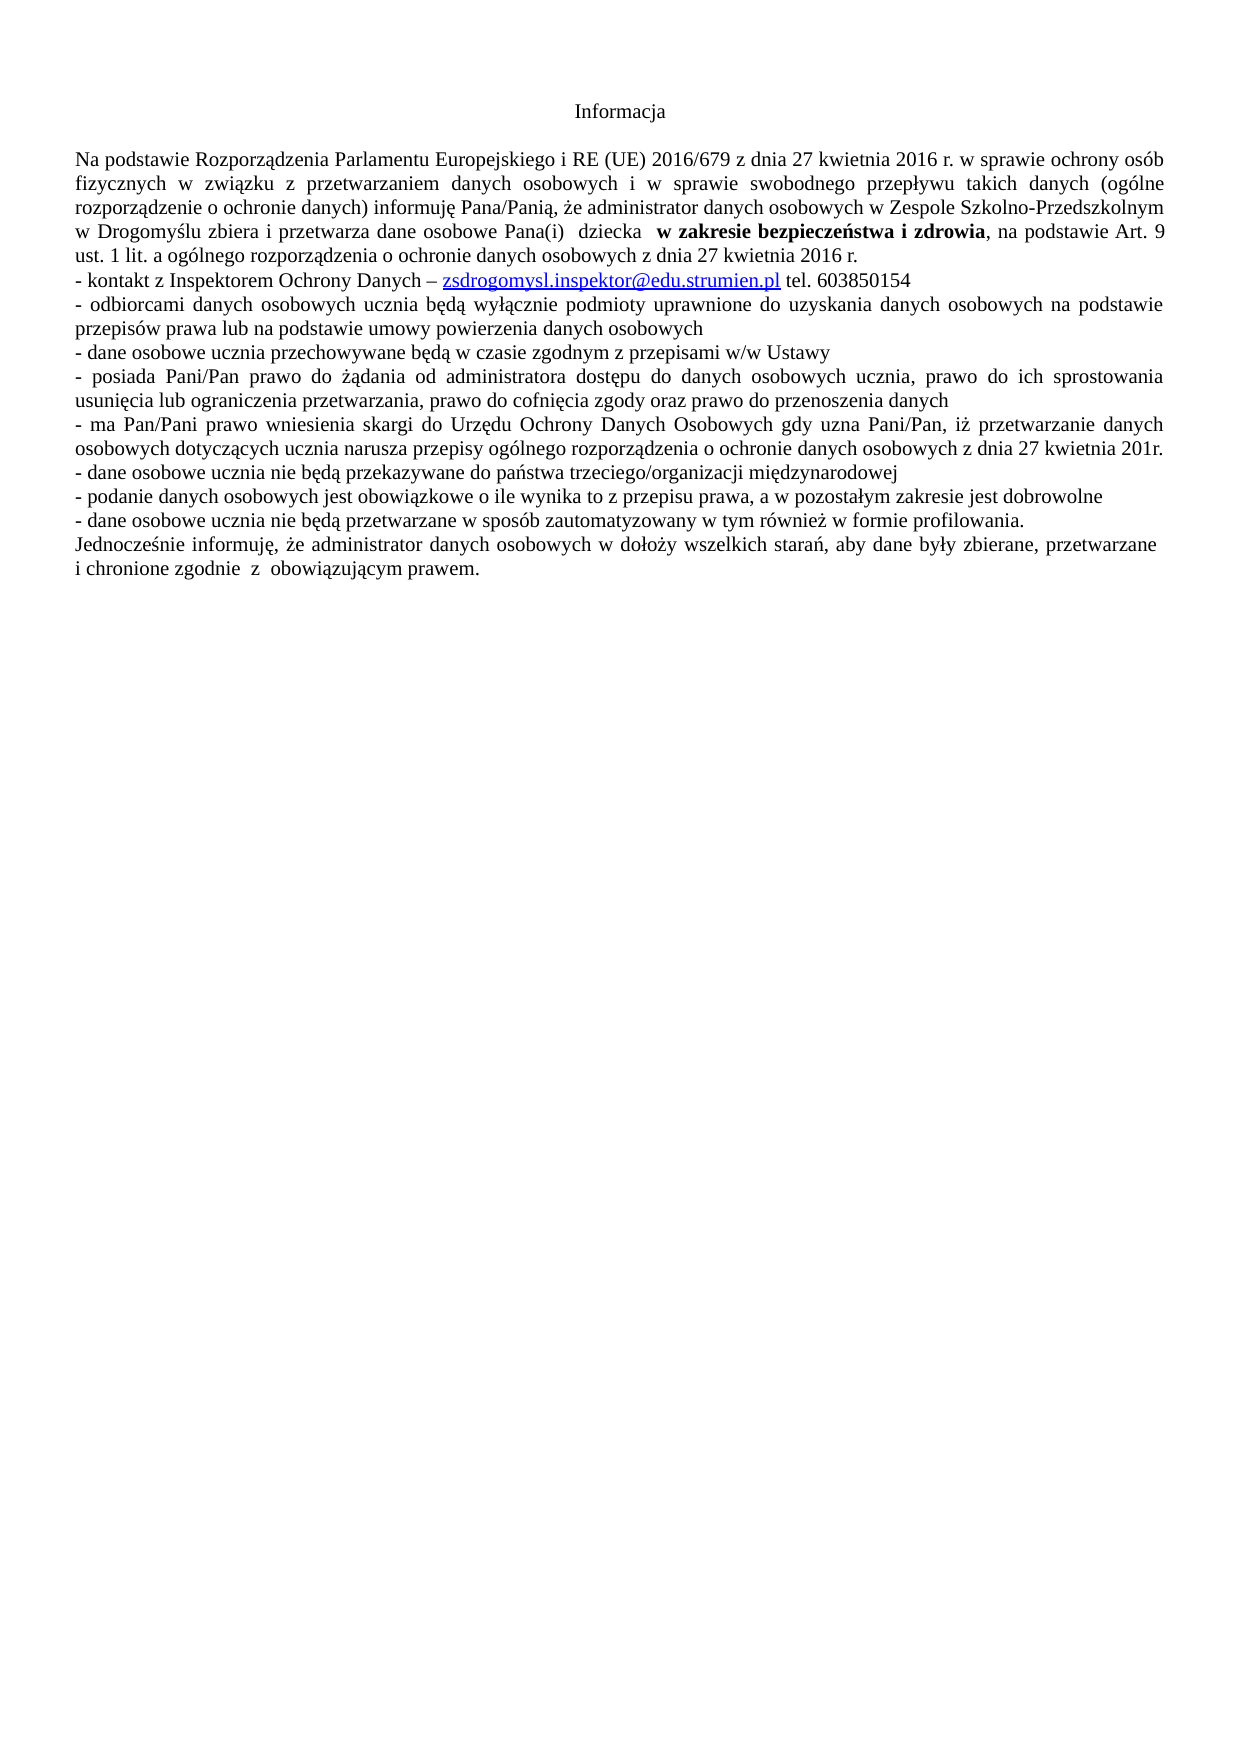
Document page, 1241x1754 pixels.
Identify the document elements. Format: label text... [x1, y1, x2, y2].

text Informacja [75, 99, 1165, 123]
text - podanie danych osobowych jest obowiązkowe o ile wynika to z przepisu prawa, a w pozostałym zakresie jest dobrowolne [75, 484, 1165, 508]
text Jednocześnie informuję, że administrator danych osobowych w dołoży wszelkich starań, aby dane były zbierane, przetwarzane i chronione zgodnie z obowiązującym prawem. [75, 532, 1165, 580]
text - posiada Pani/Pan prawo do żądania od administratora dostępu do danych osobowych ucznia, prawo do ich sprostowania usunięcia lub ograniczenia przetwarzania, prawo do cofnięcia zgody oraz prawo do przenoszenia danych [75, 364, 1165, 412]
text - dane osobowe ucznia nie będą przekazywane do państwa trzeciego/organizacji międzynarodowej [75, 460, 1165, 484]
text - dane osobowe ucznia nie będą przetwarzane w sposób zautomatyzowany w tym również w formie profilowania. [75, 508, 1165, 532]
text - odbiorcami danych osobowych ucznia będą wyłącznie podmioty uprawnione do uzyskania danych osobowych na podstawie przepisów prawa lub na podstawie umowy powierzenia danych osobowych [75, 292, 1165, 340]
text - ma Pan/Pani prawo wniesienia skargi do Urzędu Ochrony Danych Osobowych gdy uzna Pani/Pan, iż przetwarzanie danych osobowych dotyczących ucznia narusza przepisy ogólnego rozporządzenia o ochronie danych osobowych z dnia 27 kwietnia 201r. [75, 412, 1165, 460]
text Na podstawie Rozporządzenia Parlamentu Europejskiego i RE (UE) 2016/679 z dnia 27 kwietnia 2016 r. w sprawie ochrony osób fizycznych w związku z przetwarzaniem danych osobowych i w sprawie swobodnego przepływu takich danych (ogólne rozporządzenie o ochronie danych) informuję Pana/Panią, że administrator danych osobowych w Zespole Szkolno-Przedszkolnym w Drogomyślu zbiera i przetwarza dane osobowe Pana(i) dziecka w zakresie bezpieczeństwa i zdrowia, na podstawie Art. 9 ust. 1 lit. a ogólnego rozporządzenia o ochronie danych osobowych z dnia 27 kwietnia 2016 r. [75, 147, 1165, 267]
text - kontakt z Inspektorem Ochrony Danych – zsdrogomysl.inspektor@edu.strumien.pl tel. 603850154 [75, 267, 1165, 292]
text - dane osobowe ucznia przechowywane będą w czasie zgodnym z przepisami w/w Ustawy [75, 340, 1165, 364]
